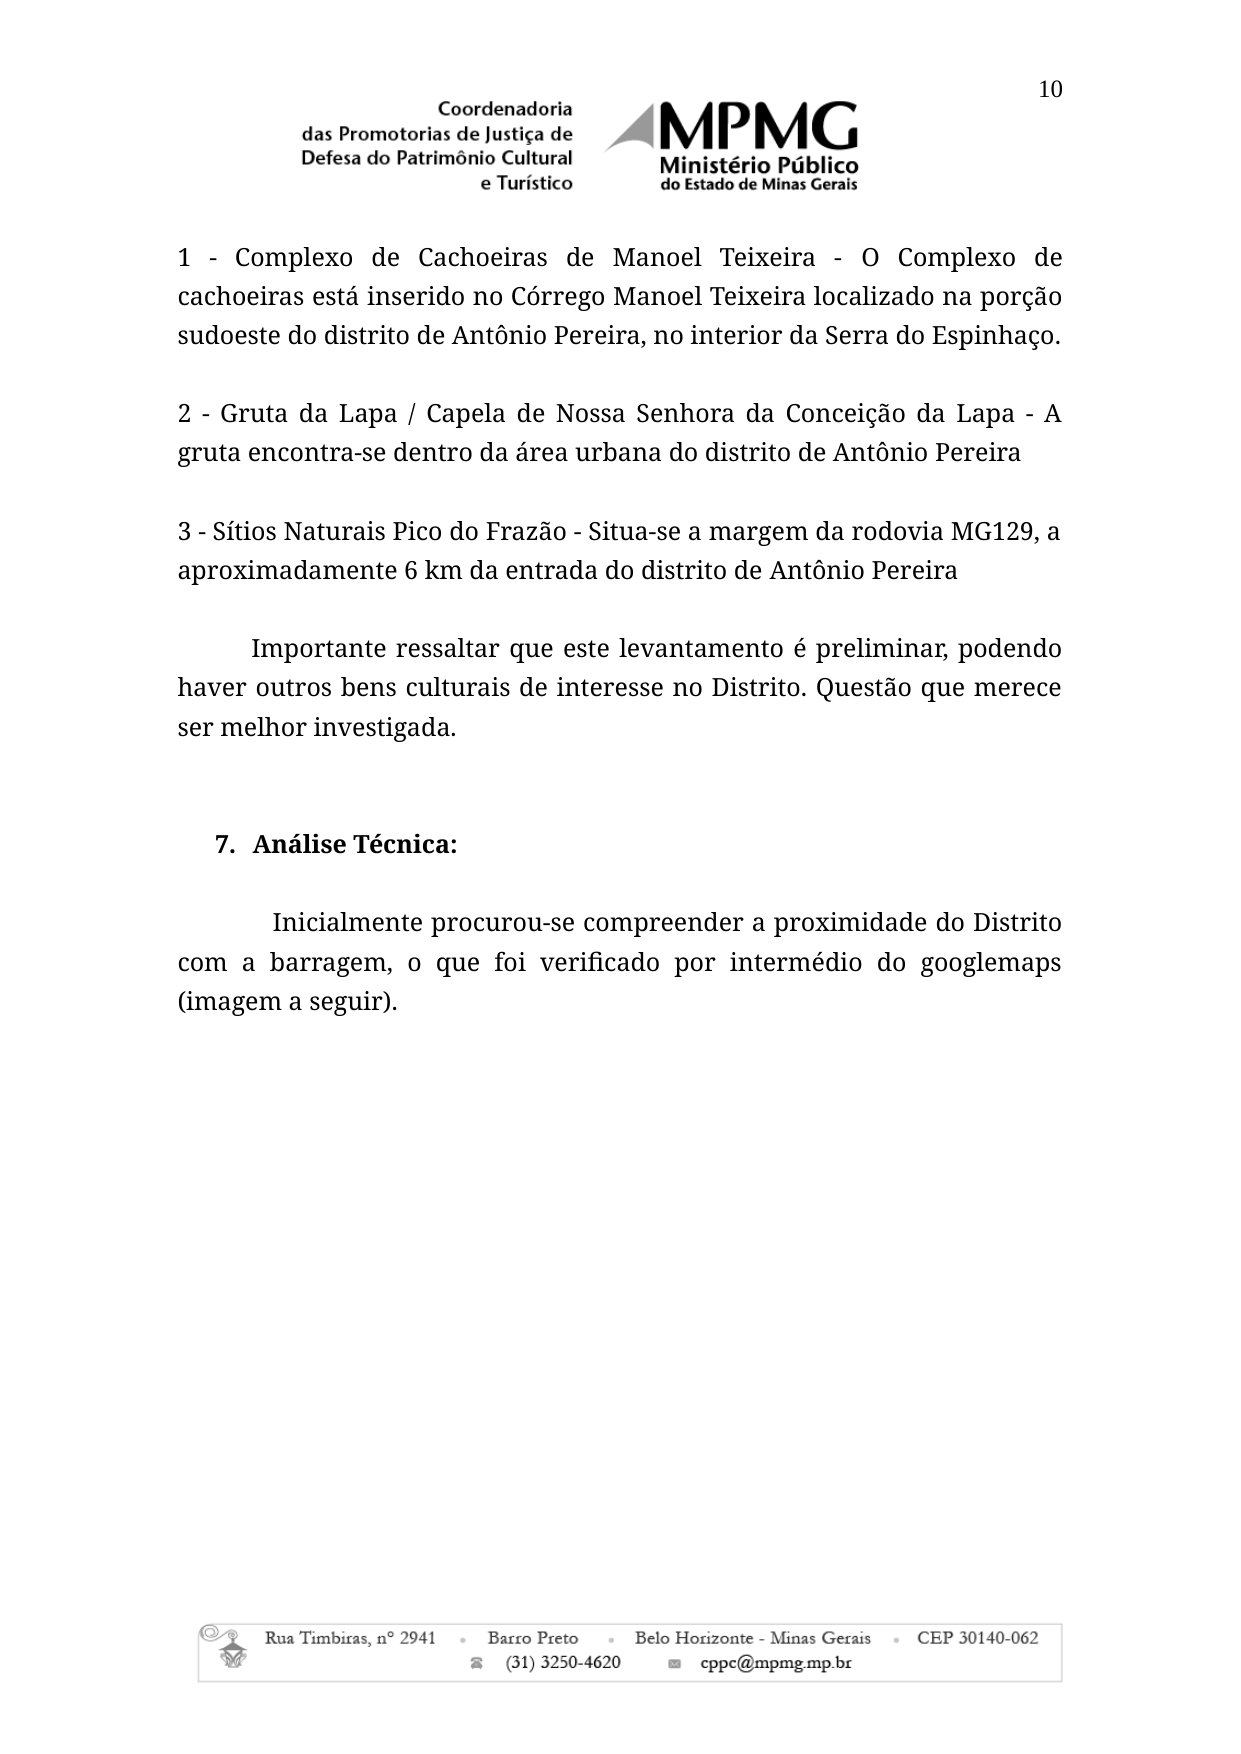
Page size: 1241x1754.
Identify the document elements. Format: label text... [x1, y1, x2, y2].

text 2 - Gruta da Lapa / Capela de Nossa Senhora da Conceição da Lapa - A gruta encontra-se dentro da área urbana do distrito de Antônio Pereira [177, 396, 1063, 469]
text 3 - Sítios Naturais Pico do Frazão - Situa-se a margem da rodovia MG129, a aproximadamente 6 km da entrada do distrito de Antônio Pereira [177, 513, 1063, 587]
text Importante ressaltar que este levantamento é preliminar, podendo haver outros bens culturais de interesse no Distrito. Questão que merece ser melhor investigada. [177, 631, 1063, 743]
picture [177, 73, 1053, 207]
list Análise Técnica: [215, 827, 1063, 861]
picture [186, 1615, 1073, 1689]
text Inicialmente procurou-se compreender a proximidade do Distrito com a barragem, o que foi verificado por intermédio do googlemaps (imagem a seguir). [177, 905, 1063, 1017]
text 1 - Complexo de Cachoeiras de Manoel Teixeira - O Complexo de cachoeiras está inserido no Córrego Manoel Teixeira localizado na porção sudoeste do distrito de Antônio Pereira, no interior da Serra do Espinhaço. [177, 239, 1063, 352]
